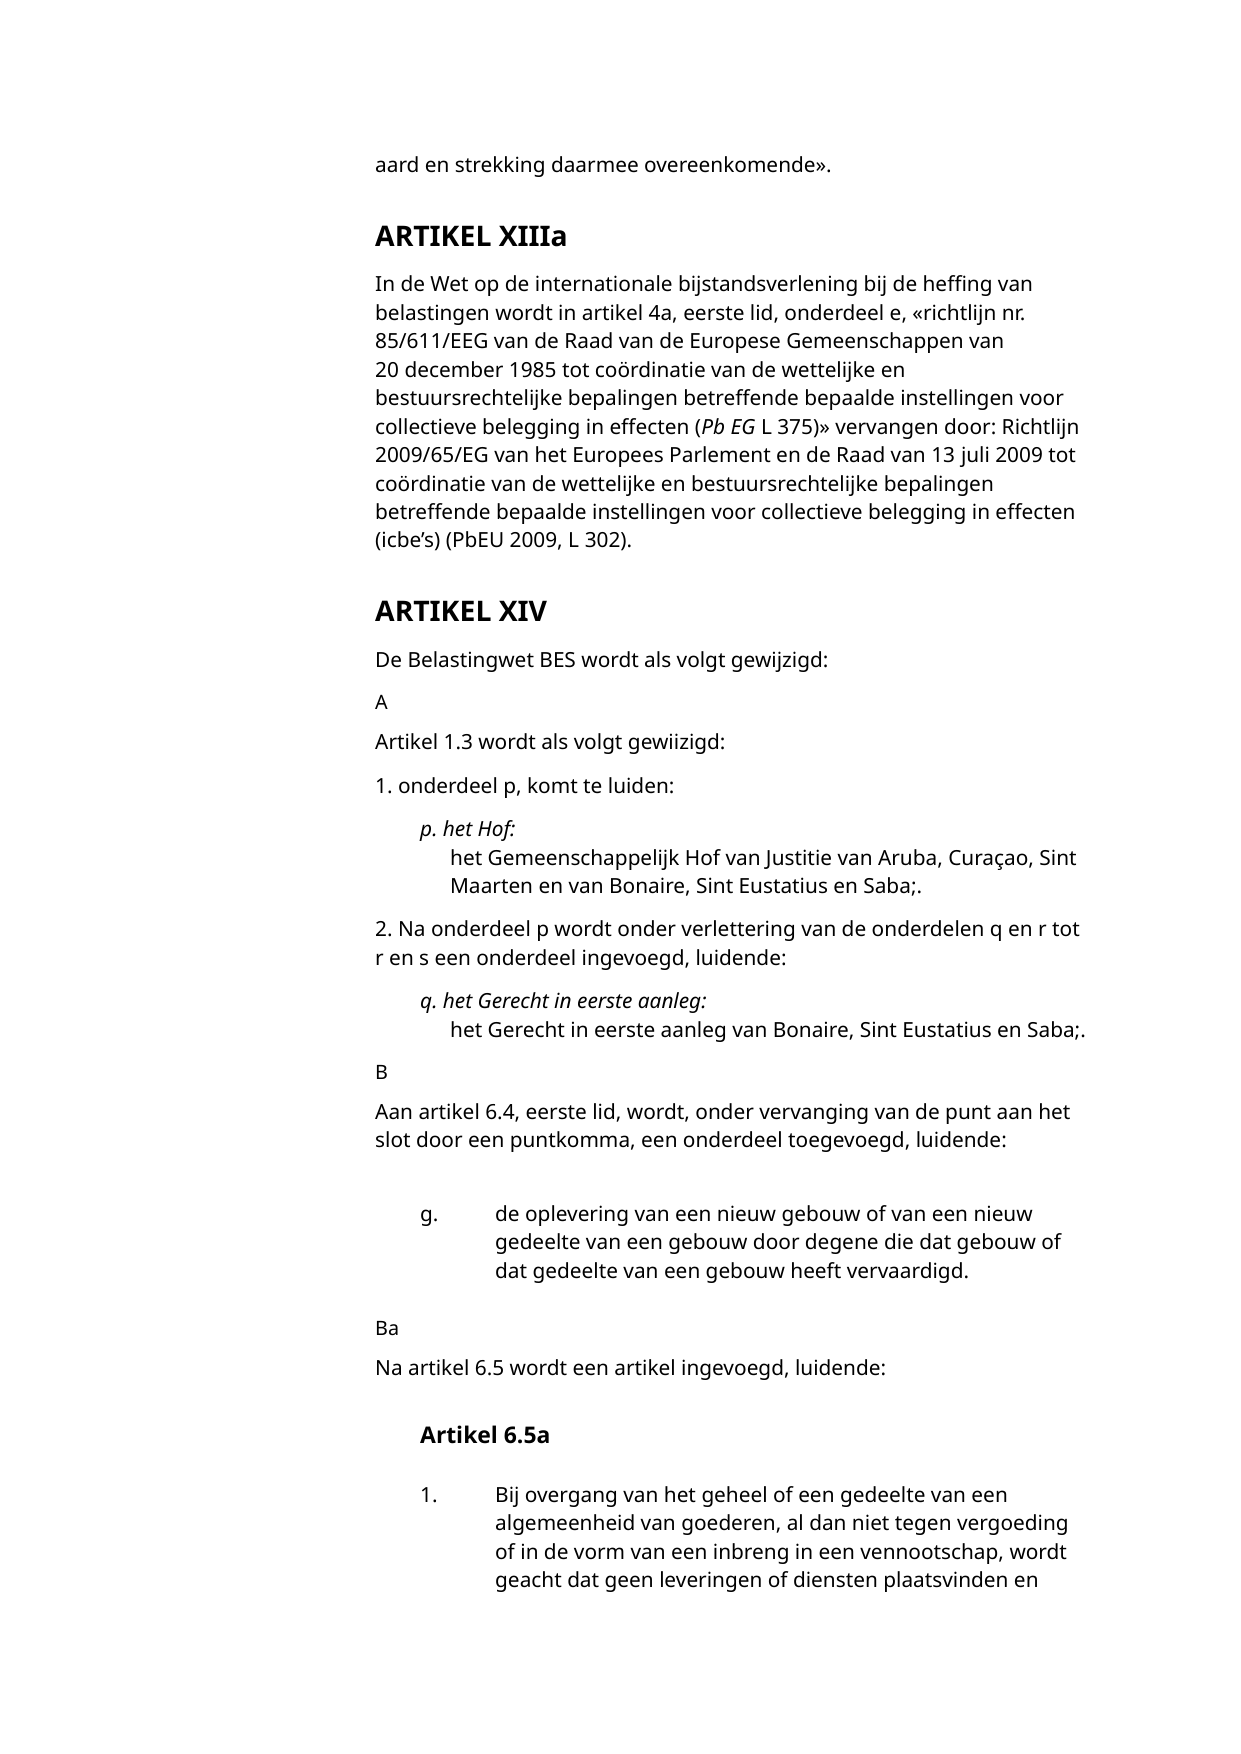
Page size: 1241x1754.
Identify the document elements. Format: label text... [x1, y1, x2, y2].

list de oplevering van een nieuw gebouw of van een nieuw gedeelte van een gebouw door degene die dat gebouw of dat gedeelte van een gebouw heeft vervaardigd. [420, 1199, 1090, 1284]
text het Gerecht in eerste aanleg van Bonaire, Sint Eustatius en Saba;. [450, 1015, 1090, 1043]
list Bij overgang van het geheel of een gedeelte van een algemeenheid van goederen, al dan niet tegen vergoeding of in de vorm van een inbreng in een vennootschap, wordt geacht dat geen leveringen of diensten plaatsvinden en [420, 1480, 1090, 1594]
text 2. Na onderdeel p wordt onder verlettering van de onderdelen q en r tot r en s een onderdeel ingevoegd, luidende: [375, 914, 1090, 971]
text het Gemeenschappelijk Hof van Justitie van Aruba, Curaçao, Sint Maarten en van Bonaire, Sint Eustatius en Saba;. [450, 843, 1090, 899]
text B [375, 1058, 1090, 1085]
text aard en strekking daarmee overeenkomende». [375, 150, 1090, 178]
text p. het Hof: [420, 814, 1090, 843]
text Aan artikel 6.4, eerste lid, wordt, onder vervanging van de punt aan het slot door een puntkomma, een onderdeel toegevoegd, luidende: [375, 1097, 1090, 1154]
text Na artikel 6.5 wordt een artikel ingevoegd, luidende: [375, 1353, 1090, 1381]
text 1. onderdeel p, komt te luiden: [375, 771, 1090, 799]
text q. het Gerecht in eerste aanleg: [420, 986, 1090, 1015]
subtitle Artikel 6.5a [420, 1419, 1090, 1450]
text De Belastingwet BES wordt als volgt gewijzigd: [375, 645, 1090, 673]
text A [375, 688, 1090, 716]
text In de Wet op de internationale bijstandsverlening bij de heffing van belastingen wordt in artikel 4a, eerste lid, onderdeel e, «richtlijn nr. 85/611/EEG van de Raad van de Europese Gemeenschappen van 20 december 1985 tot coördinatie van de wettelijke en bestuursrechtelijke bepalingen betreffende bepaalde instellingen voor collectieve belegging in effecten (Pb EG L 375)» vervangen door: Richtlijn 2009/65/EG van het Europees Parlement en de Raad van 13 juli 2009 tot coördinatie van de wettelijke en bestuursrechtelijke bepalingen betreffende bepaalde instellingen voor collectieve belegging in effecten (icbe’s) (PbEU 2009, L 302). [375, 269, 1090, 554]
text Artikel 1.3 wordt als volgt gewiizigd: [375, 727, 1090, 756]
subtitle ARTIKEL XIIIa [375, 216, 1090, 254]
text Ba [375, 1314, 1090, 1341]
subtitle ARTIKEL XIV [375, 591, 1090, 630]
